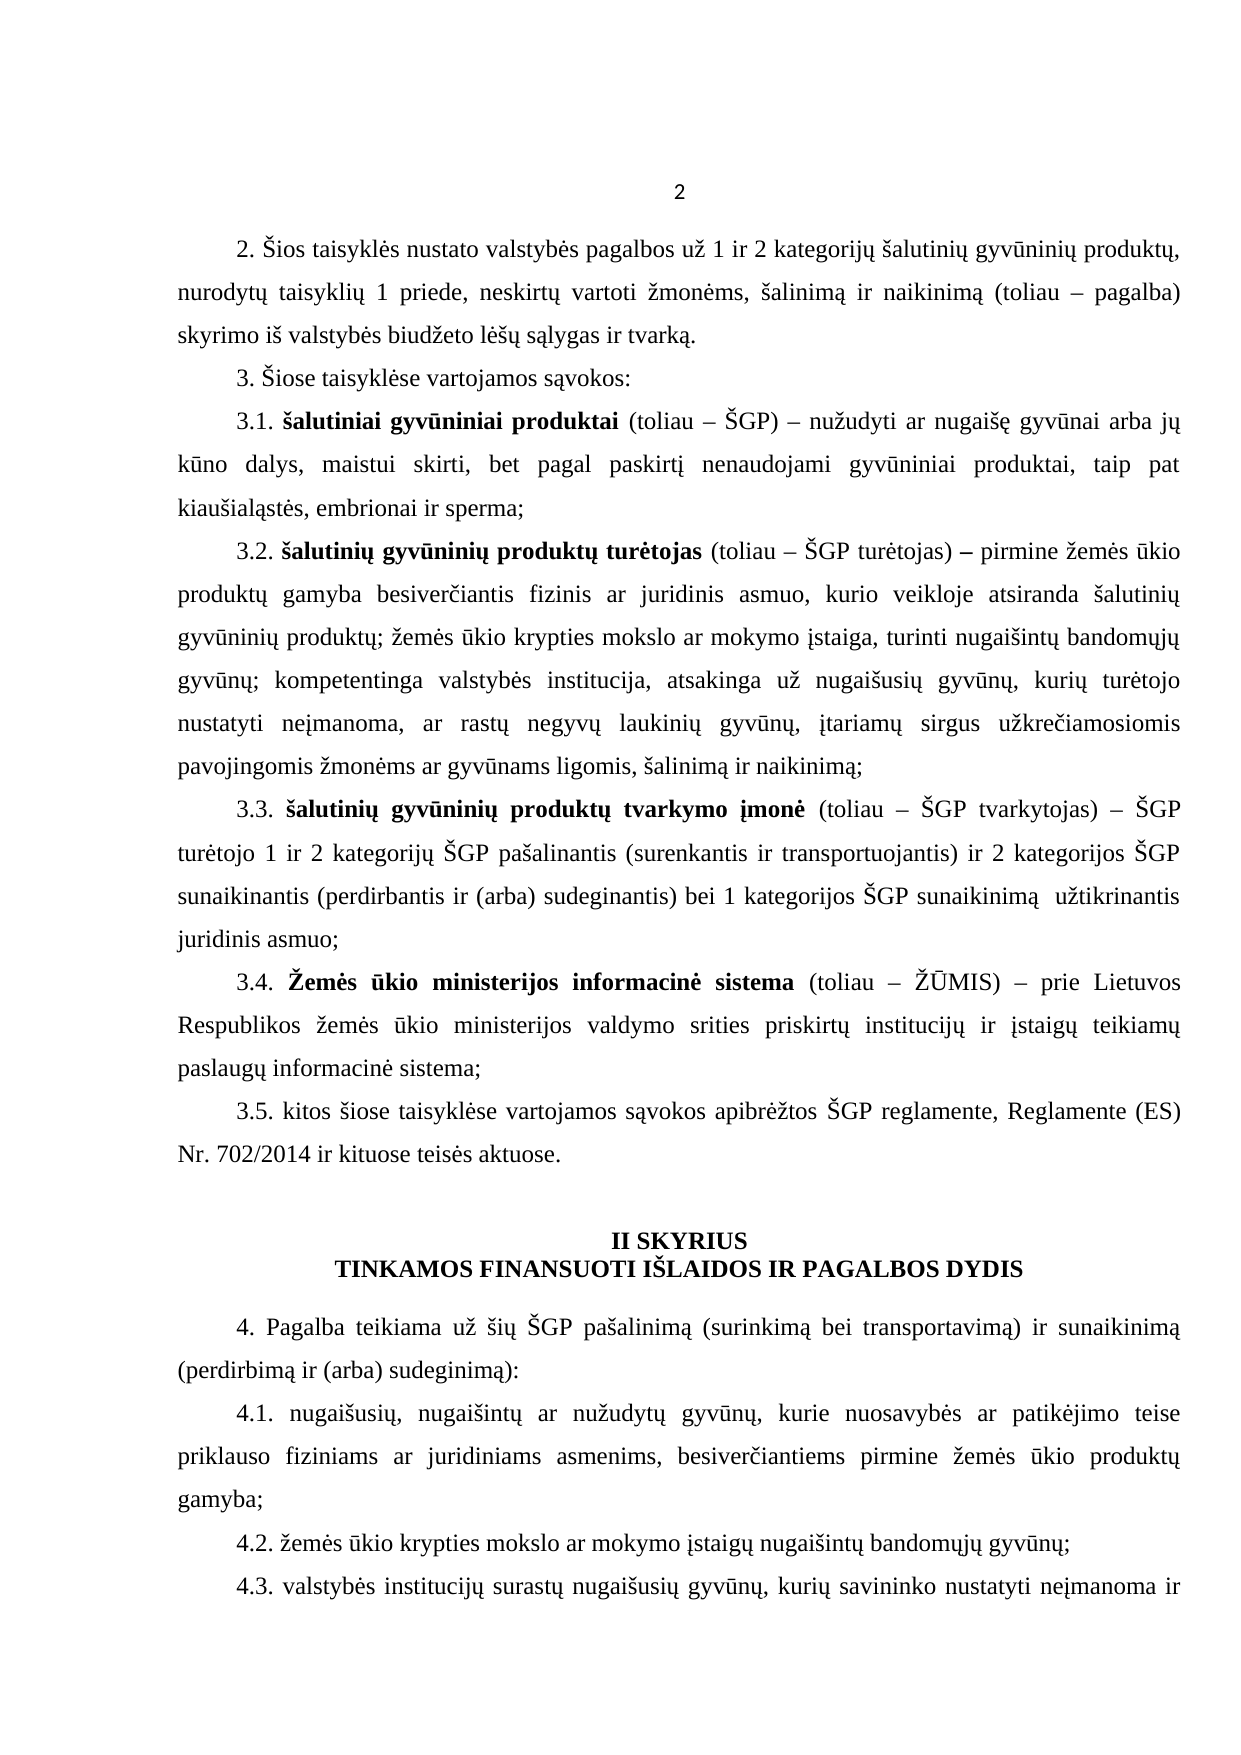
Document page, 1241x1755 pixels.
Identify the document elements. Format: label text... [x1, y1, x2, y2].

text tinkamos finansuoti išlaidos ir Pagalbos dydis [177, 1254, 1181, 1283]
text 3.1. šalutiniai gyvūniniai produktai (toliau – ŠGP) – nužudyti ar nugaišę gyvūnai arba jų kūno dalys, maistui skirti, bet pagal paskirtį nenaudojami gyvūniniai produktai, taip pat kiaušialąstės, embrionai ir sperma; [177, 406, 1181, 521]
text 2. Šios taisyklės nustato valstybės pagalbos už 1 ir 2 kategorijų šalutinių gyvūninių produktų, nurodytų taisyklių 1 priede, neskirtų vartoti žmonėms, šalinimą ir naikinimą (toliau – pagalba) skyrimo iš valstybės biudžeto lėšų sąlygas ir tvarką. [177, 234, 1181, 349]
text 3.3. šalutinių gyvūninių produktų tvarkymo įmonė (toliau – ŠGP tvarkytojas) – ŠGP turėtojo 1 ir 2 kategorijų ŠGP pašalinantis (surenkantis ir transportuojantis) ir 2 kategorijos ŠGP sunaikinantis (perdirbantis ir (arba) sudeginantis) bei 1 kategorijos ŠGP sunaikinimą užtikrinantis juridinis asmuo; [177, 794, 1181, 953]
text 4.1. nugaišusių, nugaišintų ar nužudytų gyvūnų, kurie nuosavybės ar patikėjimo teise priklauso fiziniams ar juridiniams asmenims, besiverčiantiems pirmine žemės ūkio produktų gamyba; [177, 1398, 1181, 1513]
text 3.5. kitos šiose taisyklėse vartojamos sąvokos apibrėžtos ŠGP reglamente, Reglamente (ES) Nr. 702/2014 ir kituose teisės aktuose. [177, 1096, 1181, 1168]
text 4.2. žemės ūkio krypties mokslo ar mokymo įstaigų nugaišintų bandomųjų gyvūnų; [177, 1528, 1181, 1556]
text 3.4. Žemės ūkio ministerijos informacinė sistema (toliau – ŽŪMIS) – prie Lietuvos Respublikos žemės ūkio ministerijos valdymo srities priskirtų institucijų ir įstaigų teikiamų paslaugų informacinė sistema; [177, 967, 1181, 1082]
text II SKYRIUS [177, 1226, 1181, 1254]
text 3.2. šalutinių gyvūninių produktų turėtojas (toliau – ŠGP turėtojas) – pirmine žemės ūkio produktų gamyba besiverčiantis fizinis ar juridinis asmuo, kurio veikloje atsiranda šalutinių gyvūninių produktų; žemės ūkio krypties mokslo ar mokymo įstaiga, turinti nugaišintų bandomųjų gyvūnų; kompetentinga valstybės institucija, atsakinga už nugaišusių gyvūnų, kurių turėtojo nustatyti neįmanoma, ar rastų negyvų laukinių gyvūnų, įtariamų sirgus užkrečiamosiomis pavojingomis žmonėms ar gyvūnams ligomis, šalinimą ir naikinimą; [177, 536, 1181, 780]
text 3. Šiose taisyklėse vartojamos sąvokos: [177, 363, 1181, 392]
text 4.3. valstybės institucijų surastų nugaišusių gyvūnų, kurių savininko nustatyti neįmanoma ir [177, 1571, 1181, 1599]
text 4. Pagalba teikiama už šių ŠGP pašalinimą (surinkimą bei transportavimą) ir sunaikinimą (perdirbimą ir (arba) sudeginimą): [177, 1312, 1181, 1384]
